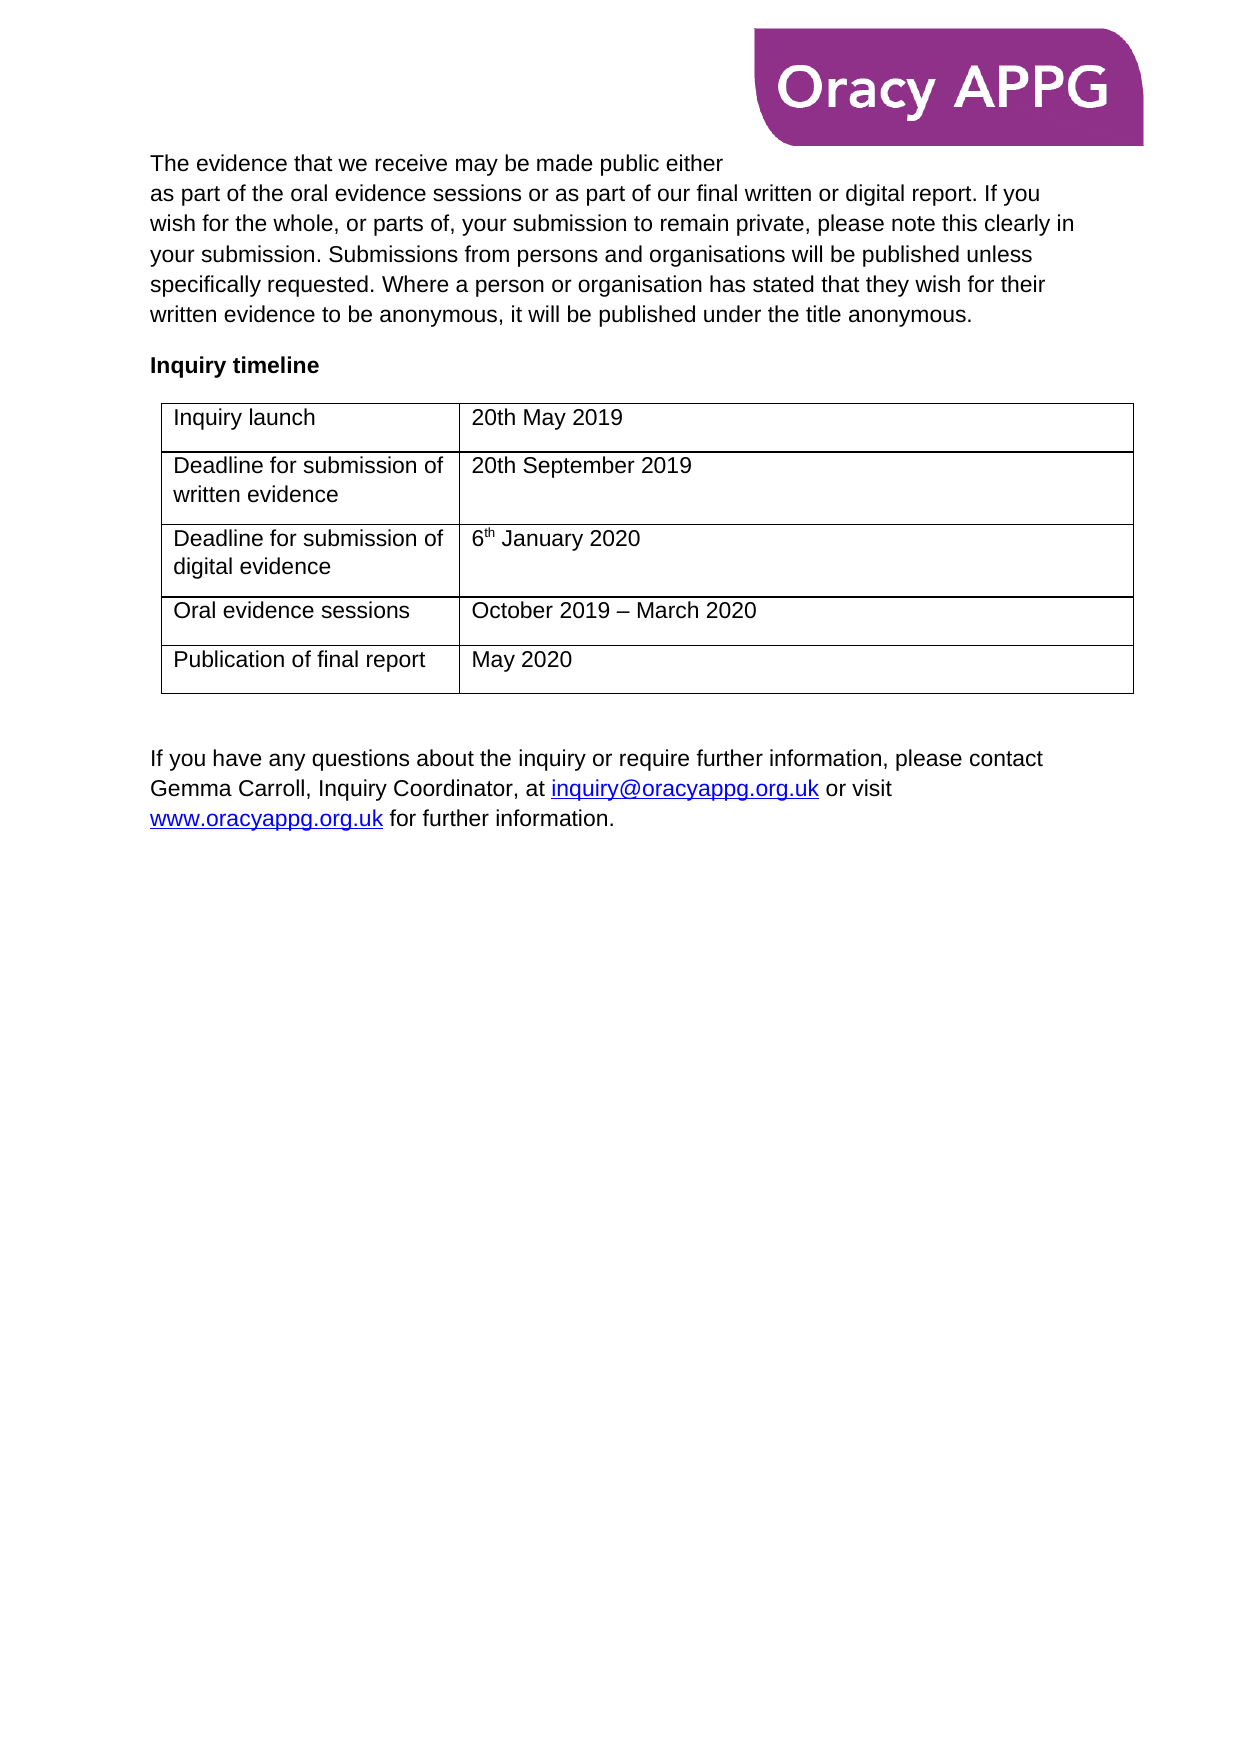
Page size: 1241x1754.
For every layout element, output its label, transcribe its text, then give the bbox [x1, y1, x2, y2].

text If you have any questions about the inquiry or require further information, please contact Gemma Carroll, Inquiry Coordinator, at inquiry@oracyappg.org.uk or visit www.oracyappg.org.uk for further information. [150, 745, 1090, 832]
table_header Inquiry launch [162, 404, 459, 451]
text Inquiry timeline [150, 352, 1090, 378]
table_cell 6th January 2020 [460, 525, 1133, 596]
table_cell Publication of final report [162, 646, 459, 693]
table_cell Deadline for submission of digital evidence [162, 525, 459, 596]
table_cell Deadline for submission of written evidence [162, 453, 459, 524]
table_cell October 2019 – March 2020 [460, 598, 1133, 644]
picture [753, 28, 1146, 151]
text The evidence that we receive may be made public either as part of the oral evidence sessions or as part of our final written or digital report. If you wish for the whole, or parts of, your submission to remain private, please note this clearly in your submission. Submissions from persons and organisations will be published unless specifically requested. Where a person or organisation has stated that they wish for their written evidence to be anonymous, it will be published under the title anonymous. [150, 150, 1090, 327]
table_cell 20th September 2019 [460, 453, 1133, 524]
table_cell Oral evidence sessions [162, 598, 459, 644]
table_cell May 2020 [460, 646, 1133, 693]
table_header 20th May 2019 [460, 404, 1133, 451]
